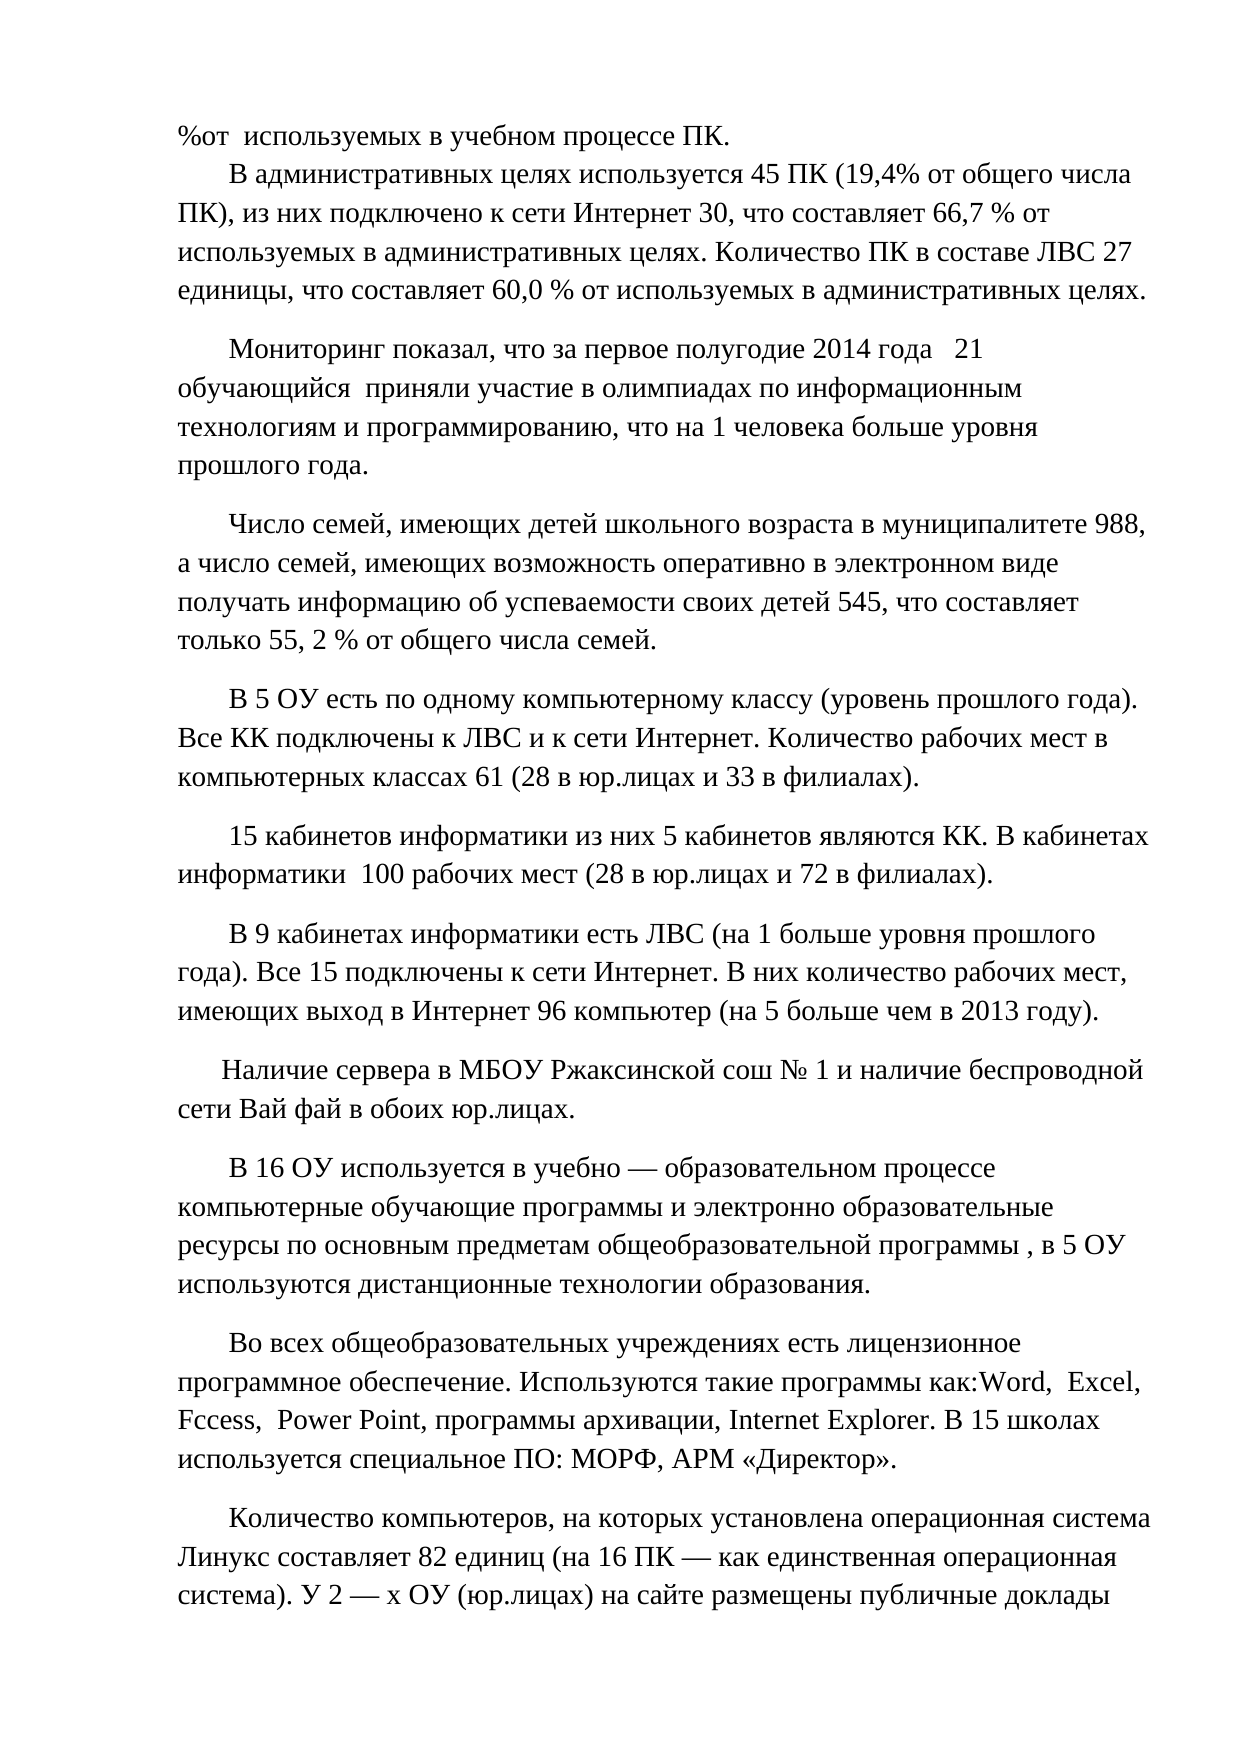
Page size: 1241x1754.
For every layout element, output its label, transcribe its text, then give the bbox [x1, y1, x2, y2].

text Наличие сервера в МБОУ Ржаксинской сош № 1 и наличие беспроводной сети Вай фай в обоих юр.лицах. [177, 1052, 1152, 1124]
text В 16 ОУ используется в учебно — образовательном процессе компьютерные обучающие программы и электронно образовательные ресурсы по основным предметам общеобразовательной программы , в 5 ОУ используются дистанционные технологии образования. [177, 1150, 1152, 1299]
text 15 кабинетов информатики из них 5 кабинетов являются КК. В кабинетах информатики 100 рабочих мест (28 в юр.лицах и 72 в филиалах). [177, 818, 1152, 890]
text Число семей, имеющих детей школьного возраста в муниципалитете 988, а число семей, имеющих возможность оперативно в электронном виде получать информацию об успеваемости своих детей 545, что составляет только 55, 2 % от общего числа семей. [177, 507, 1152, 656]
text %от используемых в учебном процессе ПК. В административных целях используется 45 ПК (19,4% от общего числа ПК), из них подключено к сети Интернет 30, что составляет 66,7 % от используемых в административных целях. Количество ПК в составе ЛВС 27 единицы, что составляет 60,0 % от используемых в административных целях. [177, 118, 1152, 306]
text Во всех общеобразовательных учреждениях есть лицензионное программное обеспечение. Используются такие программы как:Word, Excel, Fccess, Power Point, программы архивации, Internet Explorer. В 15 школах используется специальное ПО: МОРФ, АРМ «Директор». [177, 1325, 1152, 1474]
text Мониторинг показал, что за первое полугодие 2014 года 21 обучающийся приняли участие в олимпиадах по информационным технологиям и программированию, что на 1 человека больше уровня прошлого года. [177, 332, 1152, 481]
text В 9 кабинетах информатики есть ЛВС (на 1 больше уровня прошлого года). Все 15 подключены к сети Интернет. В них количество рабочих мест, имеющих выход в Интернет 96 компьютер (на 5 больше чем в 2013 году). [177, 916, 1152, 1027]
text В 5 ОУ есть по одному компьютерному классу (уровень прошлого года). Все КК подключены к ЛВС и к сети Интернет. Количество рабочих мест в компьютерных классах 61 (28 в юр.лицах и 33 в филиалах). [177, 682, 1152, 792]
text Количество компьютеров, на которых установлена операционная система Линукс составляет 82 единиц (на 16 ПК — как единственная операционная система). У 2 — х ОУ (юр.лицах) на сайте размещены публичные доклады [177, 1500, 1152, 1611]
